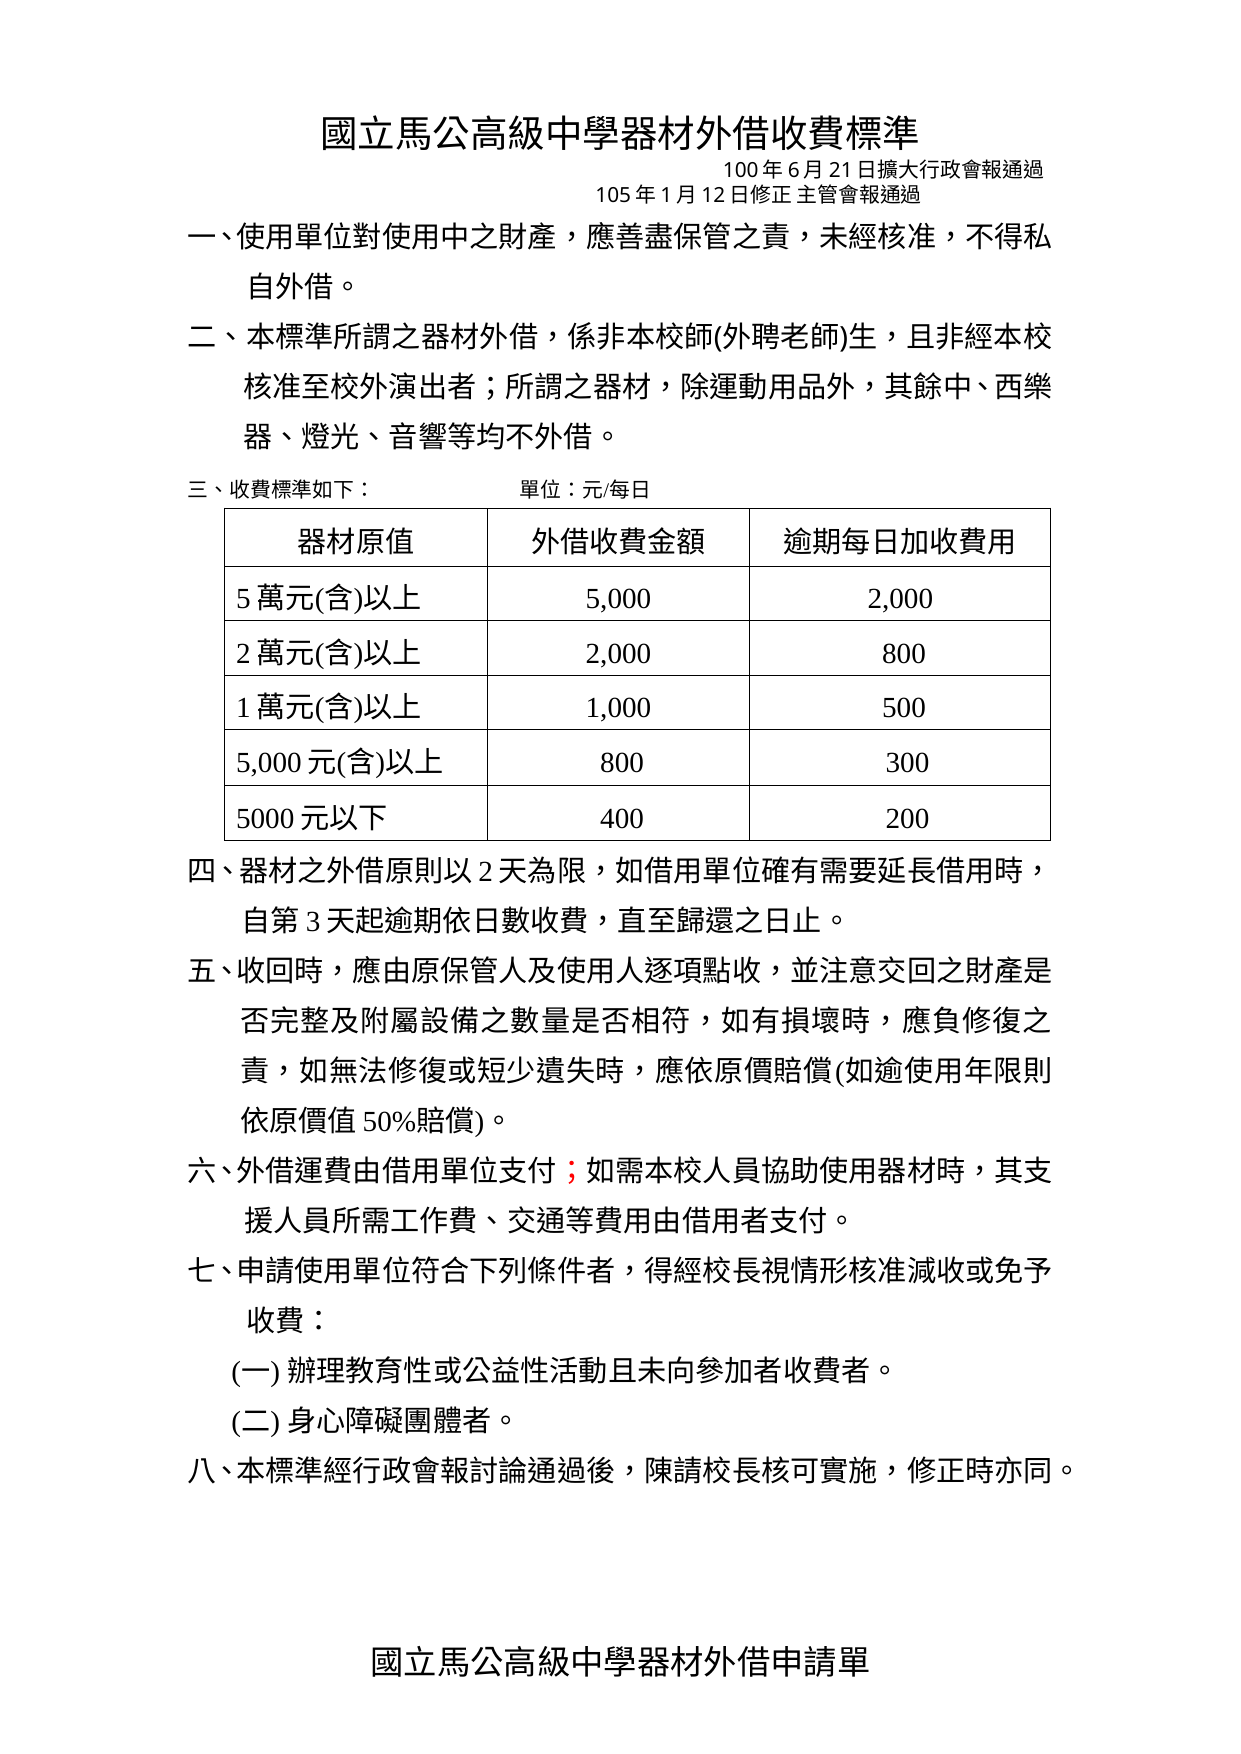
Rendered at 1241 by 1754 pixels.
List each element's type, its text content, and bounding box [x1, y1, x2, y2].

table_cell 800 [488, 730, 749, 785]
table_cell 200 [750, 786, 1050, 840]
text 105年1月12日修正 主管會報通過 [187, 183, 1053, 208]
text 四、器材之外借原則以2天為限，如借用單位確有需要延長借用時，自第3天起逾期依日數收費，直至歸還之日止。 [187, 841, 1053, 941]
text 國立馬公高級中學器材外借收費標準 [187, 103, 1053, 158]
table_cell 5000元以下 [225, 786, 487, 840]
text (二) 身心障礙團體者。 [187, 1391, 1053, 1441]
text 七、申請使用單位符合下列條件者，得經校長視情形核准減收或免予收費： [187, 1241, 1053, 1341]
text (一) 辦理教育性或公益性活動且未向參加者收費者。 [187, 1341, 1053, 1391]
table_cell 500 [750, 676, 1050, 729]
table_cell 5,000 [488, 567, 749, 620]
table_cell 800 [750, 621, 1050, 675]
table_cell 5,000元(含)以上 [225, 730, 487, 785]
table_header 器材原值 [225, 509, 487, 566]
text 一、使用單位對使用中之財產，應善盡保管之責，未經核准，不得私自外借。 [187, 208, 1053, 308]
table_cell 2萬元(含)以上 [225, 621, 487, 675]
text 100年6月21日擴大行政會報通過 [187, 158, 1053, 183]
table_cell 2,000 [750, 567, 1050, 620]
table_cell 5萬元(含)以上 [225, 567, 487, 620]
table_cell 1萬元(含)以上 [225, 676, 487, 729]
table_cell 1,000 [488, 676, 749, 729]
table_header 外借收費金額 [488, 509, 749, 566]
text 二、本標準所謂之器材外借，係非本校師(外聘老師)生，且非經本校核准至校外演出者；所謂之器材，除運動用品外，其餘中、西樂器、燈光、音響等均不外借。 [187, 308, 1053, 458]
text 八、本標準經行政會報討論通過後，陳請校長核可實施，修正時亦同。 [187, 1441, 1053, 1491]
text 三、收費標準如下： 單位：元/每日 [187, 458, 1053, 508]
table_cell 300 [750, 730, 1050, 785]
table_cell 400 [488, 786, 749, 840]
table_header 逾期每日加收費用 [750, 509, 1050, 566]
text 五、收回時，應由原保管人及使用人逐項點收，並注意交回之財產是否完整及附屬設備之數量是否相符，如有損壞時，應負修復之責，如無法修復或短少遺失時，應依原價賠償(如逾使用年限則依原價值50%賠償)。 [187, 941, 1053, 1141]
text 六、外借運費由借用單位支付；如需本校人員協助使用器材時，其支援人員所需工作費、交通等費用由借用者支付。 [187, 1141, 1053, 1241]
table_cell 2,000 [488, 621, 749, 675]
text 國立馬公高級中學器材外借申請單 [187, 1641, 1053, 1683]
